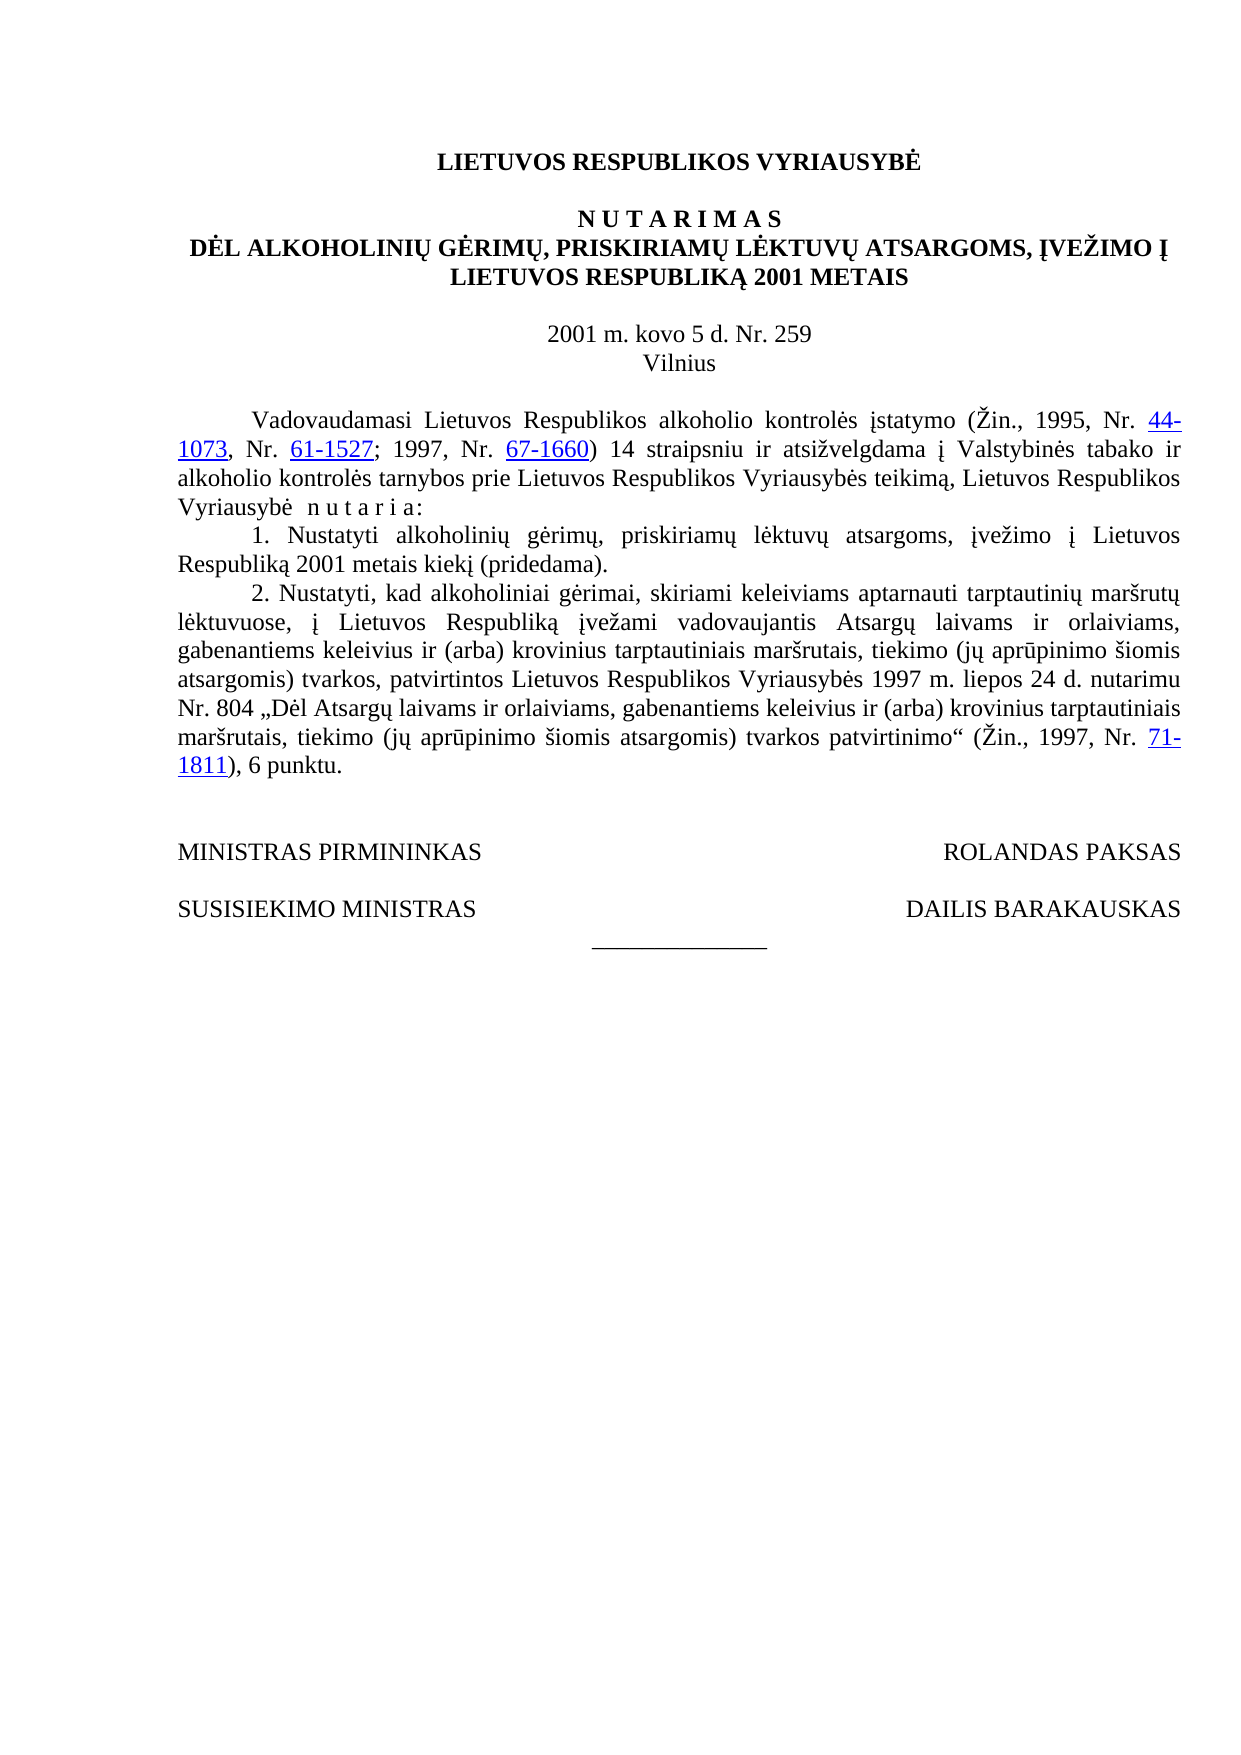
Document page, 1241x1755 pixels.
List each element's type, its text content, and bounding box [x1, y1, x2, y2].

text N U T A R I M A S [177, 204, 1181, 233]
text DĖL ALKOHOLINIŲ GĖRIMŲ, PRISKIRIAMŲ LĖKTUVŲ ATSARGOMS, ĮVEŽIMO Į LIETUVOS RESPUBLIKĄ 2001 METAIS [177, 233, 1181, 291]
text 2. Nustatyti, kad alkoholiniai gėrimai, skiriami keleiviams aptarnauti tarptautinių maršrutų lėktuvuose, į Lietuvos Respubliką įvežami vadovaujantis Atsargų laivams ir orlaiviams, gabenantiems keleivius ir (arba) krovinius tarptautiniais maršrutais, tiekimo (jų aprūpinimo šiomis atsargomis) tvarkos, patvirtintos Lietuvos Respublikos Vyriausybės 1997 m. liepos 24 d. nutarimu Nr. 804 „Dėl Atsargų laivams ir orlaiviams, gabenantiems keleivius ir (arba) krovinius tarptautiniais maršrutais, tiekimo (jų aprūpinimo šiomis atsargomis) tvarkos patvirtinimo“ (Žin., 1997, Nr. 71-1811), 6 punktu. [177, 578, 1181, 779]
text Vilnius [177, 348, 1181, 377]
text ______________ [177, 923, 1181, 952]
text 1. Nustatyti alkoholinių gėrimų, priskiriamų lėktuvų atsargoms, įvežimo į Lietuvos Respubliką 2001 metais kiekį (pridedama). [177, 521, 1181, 578]
text Vadovaudamasi Lietuvos Respublikos alkoholio kontrolės įstatymo (Žin., 1995, Nr. 44-1073, Nr. 61-1527; 1997, Nr. 67-1660) 14 straipsniu ir atsižvelgdama į Valstybinės tabako ir alkoholio kontrolės tarnybos prie Lietuvos Respublikos Vyriausybės teikimą, Lietuvos Respublikos Vyriausybė nutaria: [177, 406, 1181, 521]
text LIETUVOS RESPUBLIKOS VYRIAUSYBĖ [177, 147, 1181, 176]
text 2001 m. kovo 5 d. Nr. 259 [177, 319, 1181, 348]
text SUSISIEKIMO MINISTRAS DAILIS BARAKAUSKAS [177, 894, 1181, 923]
text MINISTRAS PIRMININKAS ROLANDAS PAKSAS [177, 837, 1181, 866]
